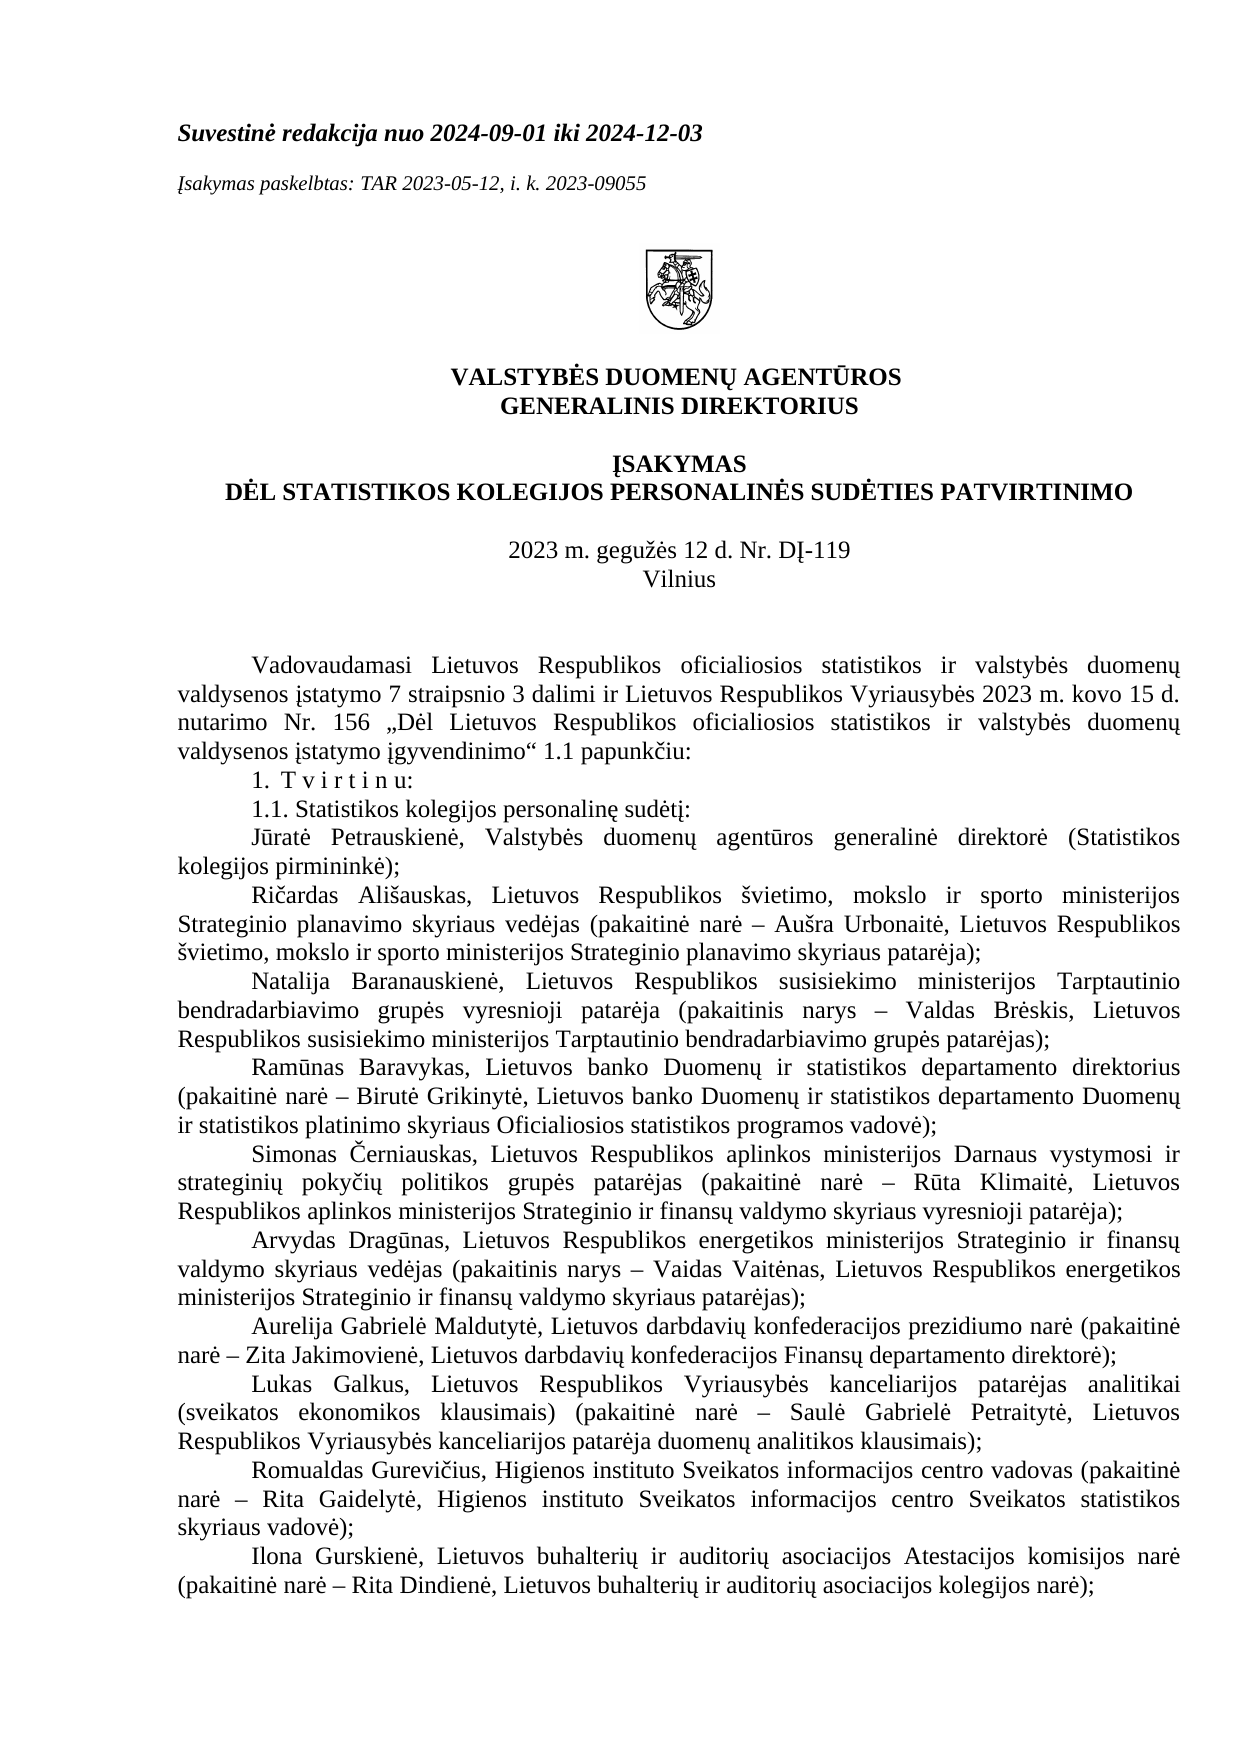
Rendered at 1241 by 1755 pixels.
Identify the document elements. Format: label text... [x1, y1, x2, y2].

text Natalija Baranauskienė, Lietuvos Respublikos susisiekimo ministerijos Tarptautinio bendradarbiavimo grupės vyresnioji patarėja (pakaitinis narys – Valdas Brėskis, Lietuvos Respublikos susisiekimo ministerijos Tarptautinio bendradarbiavimo grupės patarėjas); [177, 966, 1181, 1052]
text Ilona Gurskienė, Lietuvos buhalterių ir auditorių asociacijos Atestacijos komisijos narė (pakaitinė narė – Rita Dindienė, Lietuvos buhalterių ir auditorių asociacijos kolegijos narė); [177, 1541, 1181, 1599]
text VALSTYBĖS DUOMENŲ AGENTŪROS [177, 362, 1181, 391]
text Suvestinė redakcija nuo 2024-09-01 iki 2024-12-03 [177, 118, 1181, 147]
text Įsakymas paskelbtas: TAR 2023-05-12, i. k. 2023-09055 [177, 171, 1181, 195]
text Vadovaudamasi Lietuvos Respublikos oficialiosios statistikos ir valstybės duomenų valdysenos įstatymo 7 straipsnio 3 dalimi ir Lietuvos Respublikos Vyriausybės 2023 m. kovo 15 d. nutarimo Nr. 156 „Dėl Lietuvos Respublikos oficialiosios statistikos ir valstybės duomenų valdysenos įstatymo įgyvendinimo“ 1.1 papunkčiu: [177, 650, 1181, 765]
text Jūratė Petrauskienė, Valstybės duomenų agentūros generalinė direktorė (Statistikos kolegijos pirmininkė); [177, 822, 1181, 880]
text Ričardas Ališauskas, Lietuvos Respublikos švietimo, mokslo ir sporto ministerijos Strateginio planavimo skyriaus vedėjas (pakaitinė narė – Aušra Urbonaitė, Lietuvos Respublikos švietimo, mokslo ir sporto ministerijos Strateginio planavimo skyriaus patarėja); [177, 880, 1181, 966]
text Arvydas Dragūnas, Lietuvos Respublikos energetikos ministerijos Strateginio ir finansų valdymo skyriaus vedėjas (pakaitinis narys – Vaidas Vaitėnas, Lietuvos Respublikos energetikos ministerijos Strateginio ir finansų valdymo skyriaus patarėjas); [177, 1225, 1181, 1311]
text 1. Tvirtinu: [177, 765, 1181, 794]
text 1.1. Statistikos kolegijos personalinę sudėtį: [177, 794, 1181, 822]
subtitle DĖL STATISTIKOS KOLEGIJOS PERSONALINĖS SUDĖTIES PATVIRTINIMO [177, 477, 1181, 506]
text GENERALINIS DIREKTORIUS [177, 391, 1181, 420]
text Romualdas Gurevičius, Higienos instituto Sveikatos informacijos centro vadovas (pakaitinė narė – Rita Gaidelytė, Higienos instituto Sveikatos informacijos centro Sveikatos statistikos skyriaus vadovė); [177, 1455, 1181, 1541]
text Lukas Galkus, Lietuvos Respublikos Vyriausybės kanceliarijos patarėjas analitikai (sveikatos ekonomikos klausimais) (pakaitinė narė – Saulė Gabrielė Petraitytė, Lietuvos Respublikos Vyriausybės kanceliarijos patarėja duomenų analitikos klausimais); [177, 1369, 1181, 1455]
text Ramūnas Baravykas, Lietuvos banko Duomenų ir statistikos departamento direktorius (pakaitinė narė – Birutė Grikinytė, Lietuvos banko Duomenų ir statistikos departamento Duomenų ir statistikos platinimo skyriaus Oficialiosios statistikos programos vadovė); [177, 1052, 1181, 1139]
text Aurelija Gabrielė Maldutytė, Lietuvos darbdavių konfederacijos prezidiumo narė (pakaitinė narė – Zita Jakimovienė, Lietuvos darbdavių konfederacijos Finansų departamento direktorė); [177, 1311, 1181, 1369]
text Vilnius [177, 564, 1181, 592]
text Simonas Černiauskas, Lietuvos Respublikos aplinkos ministerijos Darnaus vystymosi ir strateginių pokyčių politikos grupės patarėjas (pakaitinė narė – Rūta Klimaitė, Lietuvos Respublikos aplinkos ministerijos Strateginio ir finansų valdymo skyriaus vyresnioji patarėja); [177, 1139, 1181, 1225]
text 2023 m. gegužės 12 d. Nr. DĮ-119 [177, 535, 1181, 564]
text ĮSAKYMAS [177, 449, 1181, 477]
